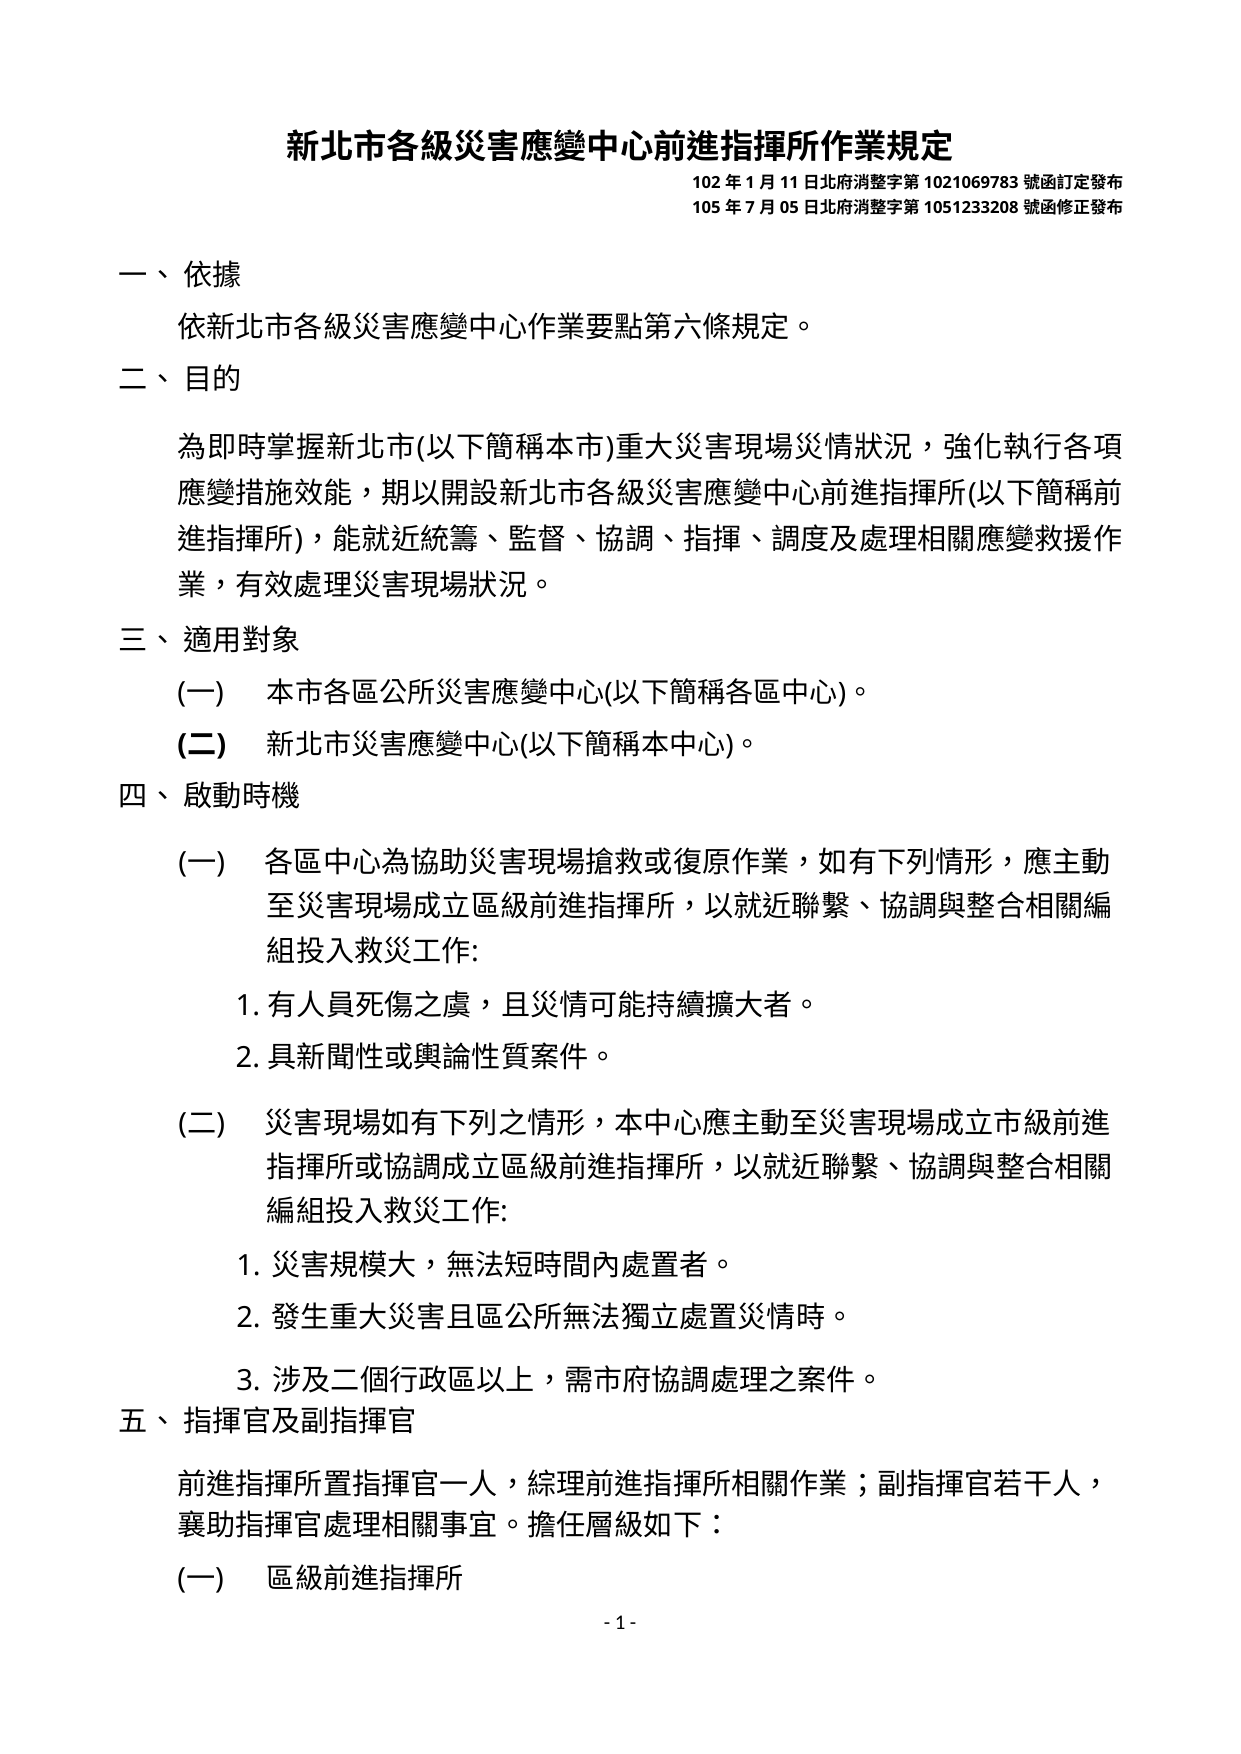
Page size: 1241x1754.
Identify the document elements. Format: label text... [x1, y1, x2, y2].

list 涉及二個行政區以上，需市府協調處理之案件。五、 指揮官及副指揮官 [119, 1358, 883, 1439]
text 三、 適用對象 [119, 622, 1123, 657]
text (一) 各區中心為協助災害現場搶救或復原作業，如有下列情形，應主動至災害現場成立區級前進指揮所，以就近聯繫、協調與整合相關編組投入救災工作: [178, 837, 1112, 970]
text 為即時掌握新北市(以下簡稱本市)重大災害現場災情狀況，強化執行各項應變措施效能，期以開設新北市各級災害應變中心前進指揮所(以下簡稱前進指揮所)，能就近統籌、監督、協調、指揮、調度及處理相關應變救援作業，有效處理災害現場狀況。 [177, 420, 1123, 605]
text (一) 本市各區公所災害應變中心(以下簡稱各區中心)。 [177, 674, 1123, 709]
text - 1 - [119, 1609, 1121, 1635]
text 二、 目的 [119, 362, 1123, 397]
text 1. 有人員死傷之虞，且災情可能持續擴大者。 [235, 987, 1123, 1022]
text 2. 具新聞性或輿論性質案件。 [235, 1039, 1123, 1074]
text (二) 災害現場如有下列之情形，本中心應主動至災害現場成立市級前進指揮所或協調成立區級前進指揮所，以就近聯繫、協調與整合相關編組投入救災工作: [178, 1098, 1112, 1231]
list 災害規模大，無法短時間內處置者。 [236, 1248, 1123, 1283]
text 四、 啟動時機 [119, 779, 1123, 814]
list 發生重大災害且區公所無法獨立處置災情時。 [236, 1300, 1123, 1335]
text (一) 區級前進指揮所 [177, 1561, 1123, 1596]
text 新北市各級災害應變中心前進指揮所作業規定 [119, 126, 1121, 166]
text 依新北市各級災害應變中心作業要點第六條規定。 [177, 309, 1123, 344]
text 102 年 1 月 11 日北府消整字第 1021069783 號函訂定發布 [119, 173, 1123, 193]
text 105 年 7 月 05 日北府消整字第 1051233208 號函修正發布 [119, 198, 1123, 218]
text 一、 依據 [119, 258, 1123, 293]
text (二) 新北市災害應變中心(以下簡稱本中心)。 [177, 727, 1123, 762]
text 前進指揮所置指揮官一人，綜理前進指揮所相關作業；副指揮官若干人，襄助指揮官處理相關事宜。擔任層級如下： [177, 1462, 1121, 1543]
